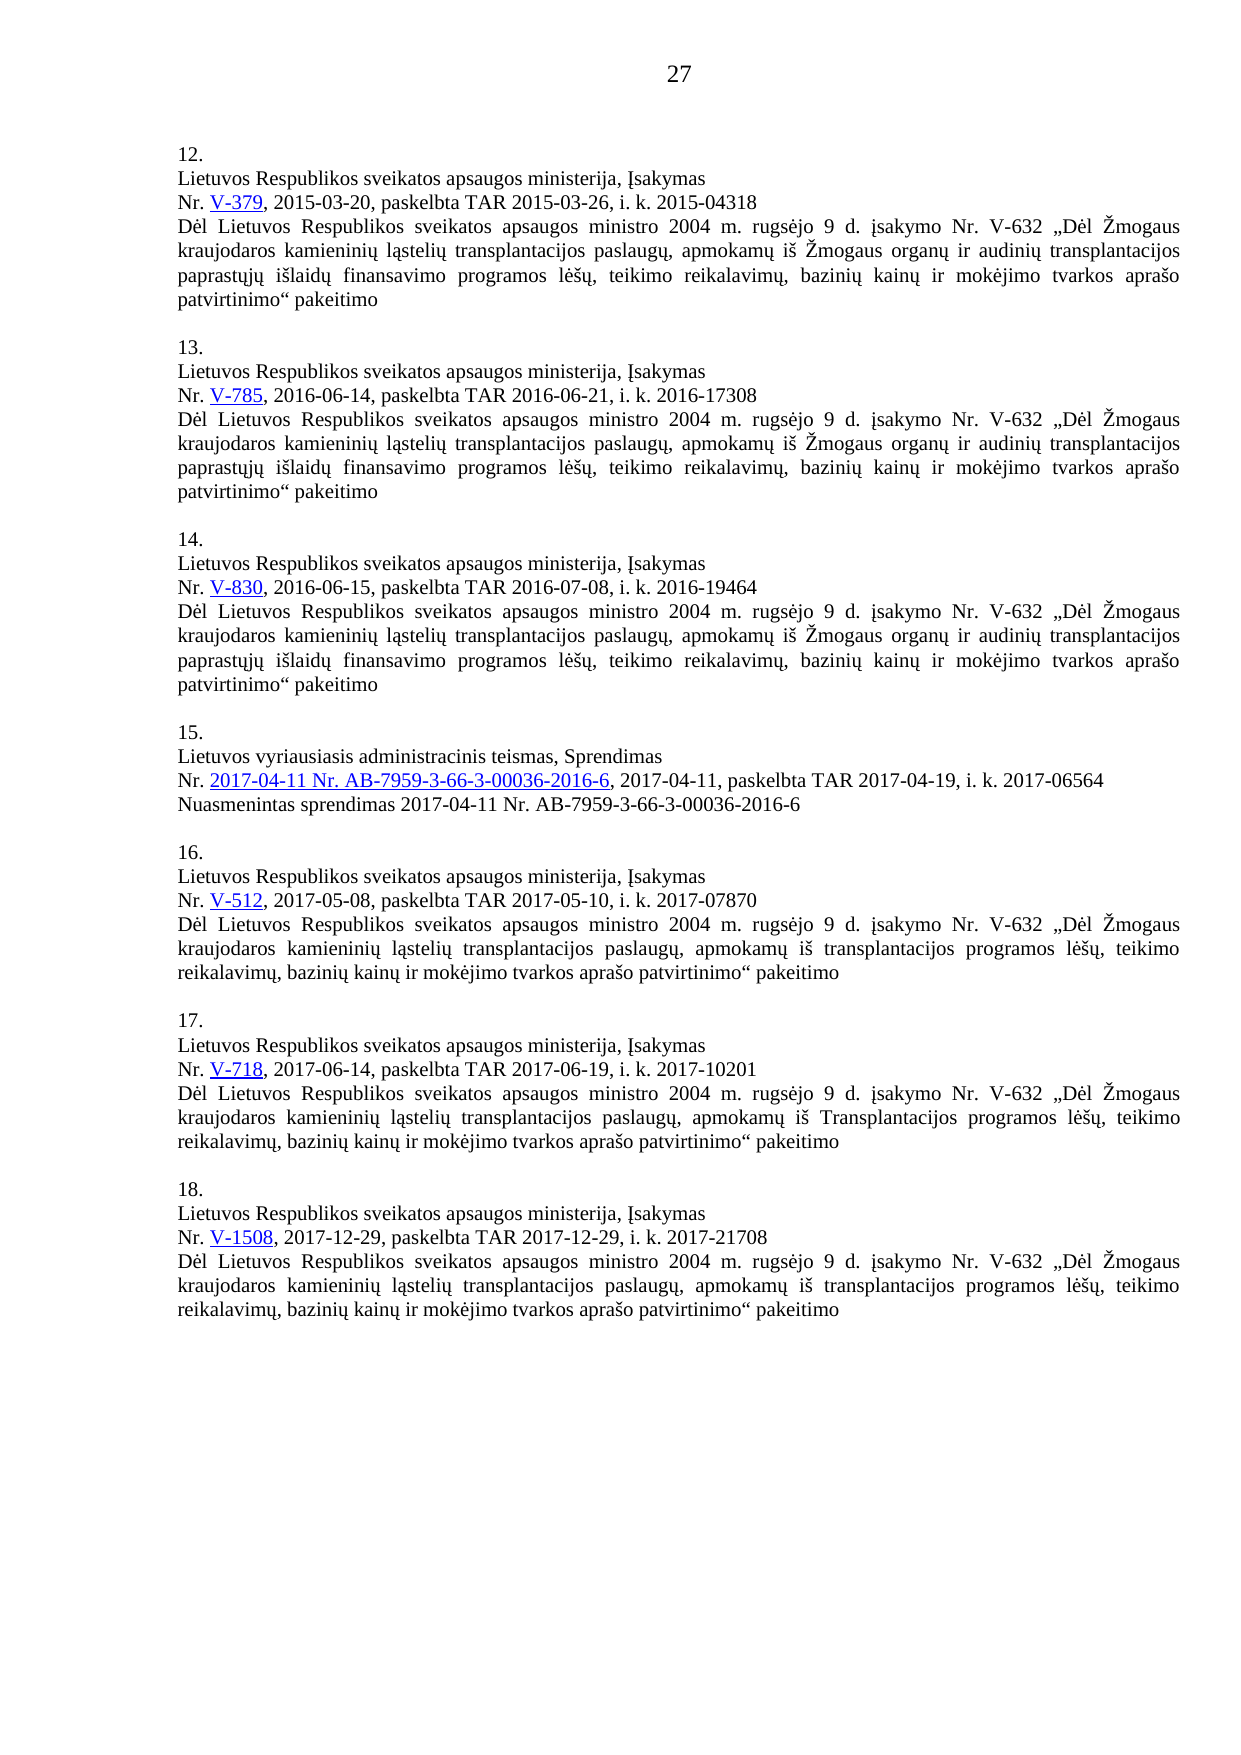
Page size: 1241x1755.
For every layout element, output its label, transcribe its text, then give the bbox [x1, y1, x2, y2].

text Lietuvos Respublikos sveikatos apsaugos ministerija, Įsakymas [177, 864, 1181, 888]
text Dėl Lietuvos Respublikos sveikatos apsaugos ministro 2004 m. rugsėjo 9 d. įsakymo Nr. V-632 „Dėl Žmogaus kraujodaros kamieninių ląstelių transplantacijos paslaugų, apmokamų iš Žmogaus organų ir audinių transplantacijos paprastųjų išlaidų finansavimo programos lėšų, teikimo reikalavimų, bazinių kainų ir mokėjimo tvarkos aprašo patvirtinimo“ pakeitimo [177, 214, 1181, 311]
text Lietuvos Respublikos sveikatos apsaugos ministerija, Įsakymas [177, 551, 1181, 575]
text Dėl Lietuvos Respublikos sveikatos apsaugos ministro 2004 m. rugsėjo 9 d. įsakymo Nr. V-632 „Dėl Žmogaus kraujodaros kamieninių ląstelių transplantacijos paslaugų, apmokamų iš transplantacijos programos lėšų, teikimo reikalavimų, bazinių kainų ir mokėjimo tvarkos aprašo patvirtinimo“ pakeitimo [177, 1249, 1181, 1321]
text Lietuvos vyriausiasis administracinis teismas, Sprendimas [177, 744, 1181, 768]
text Nr. 2017-04-11 Nr. AB-7959-3-66-3-00036-2016-6, 2017-04-11, paskelbta TAR 2017-04-19, i. k. 2017-06564 [177, 768, 1181, 792]
text Nr. V-379, 2015-03-20, paskelbta TAR 2015-03-26, i. k. 2015-04318 [177, 190, 1181, 214]
text Lietuvos Respublikos sveikatos apsaugos ministerija, Įsakymas [177, 359, 1181, 383]
text Nr. V-830, 2016-06-15, paskelbta TAR 2016-07-08, i. k. 2016-19464 [177, 575, 1181, 599]
text 13. [177, 335, 1181, 359]
text Nr. V-785, 2016-06-14, paskelbta TAR 2016-06-21, i. k. 2016-17308 [177, 383, 1181, 407]
text Dėl Lietuvos Respublikos sveikatos apsaugos ministro 2004 m. rugsėjo 9 d. įsakymo Nr. V-632 „Dėl Žmogaus kraujodaros kamieninių ląstelių transplantacijos paslaugų, apmokamų iš Transplantacijos programos lėšų, teikimo reikalavimų, bazinių kainų ir mokėjimo tvarkos aprašo patvirtinimo“ pakeitimo [177, 1081, 1181, 1153]
text 12. [177, 142, 1181, 166]
text Nr. V-1508, 2017-12-29, paskelbta TAR 2017-12-29, i. k. 2017-21708 [177, 1225, 1181, 1249]
text Lietuvos Respublikos sveikatos apsaugos ministerija, Įsakymas [177, 166, 1181, 190]
text Dėl Lietuvos Respublikos sveikatos apsaugos ministro 2004 m. rugsėjo 9 d. įsakymo Nr. V-632 „Dėl Žmogaus kraujodaros kamieninių ląstelių transplantacijos paslaugų, apmokamų iš transplantacijos programos lėšų, teikimo reikalavimų, bazinių kainų ir mokėjimo tvarkos aprašo patvirtinimo“ pakeitimo [177, 912, 1181, 984]
text Dėl Lietuvos Respublikos sveikatos apsaugos ministro 2004 m. rugsėjo 9 d. įsakymo Nr. V-632 „Dėl Žmogaus kraujodaros kamieninių ląstelių transplantacijos paslaugų, apmokamų iš Žmogaus organų ir audinių transplantacijos paprastųjų išlaidų finansavimo programos lėšų, teikimo reikalavimų, bazinių kainų ir mokėjimo tvarkos aprašo patvirtinimo“ pakeitimo [177, 407, 1181, 503]
text Nuasmenintas sprendimas 2017-04-11 Nr. AB-7959-3-66-3-00036-2016-6 [177, 792, 1181, 816]
text 16. [177, 840, 1181, 864]
text Lietuvos Respublikos sveikatos apsaugos ministerija, Įsakymas [177, 1032, 1181, 1057]
text Dėl Lietuvos Respublikos sveikatos apsaugos ministro 2004 m. rugsėjo 9 d. įsakymo Nr. V-632 „Dėl Žmogaus kraujodaros kamieninių ląstelių transplantacijos paslaugų, apmokamų iš Žmogaus organų ir audinių transplantacijos paprastųjų išlaidų finansavimo programos lėšų, teikimo reikalavimų, bazinių kainų ir mokėjimo tvarkos aprašo patvirtinimo“ pakeitimo [177, 599, 1181, 696]
text Nr. V-512, 2017-05-08, paskelbta TAR 2017-05-10, i. k. 2017-07870 [177, 888, 1181, 912]
text 15. [177, 720, 1181, 744]
text Nr. V-718, 2017-06-14, paskelbta TAR 2017-06-19, i. k. 2017-10201 [177, 1057, 1181, 1081]
text 18. [177, 1177, 1181, 1201]
text Lietuvos Respublikos sveikatos apsaugos ministerija, Įsakymas [177, 1201, 1181, 1225]
text 17. [177, 1008, 1181, 1032]
text 14. [177, 527, 1181, 551]
